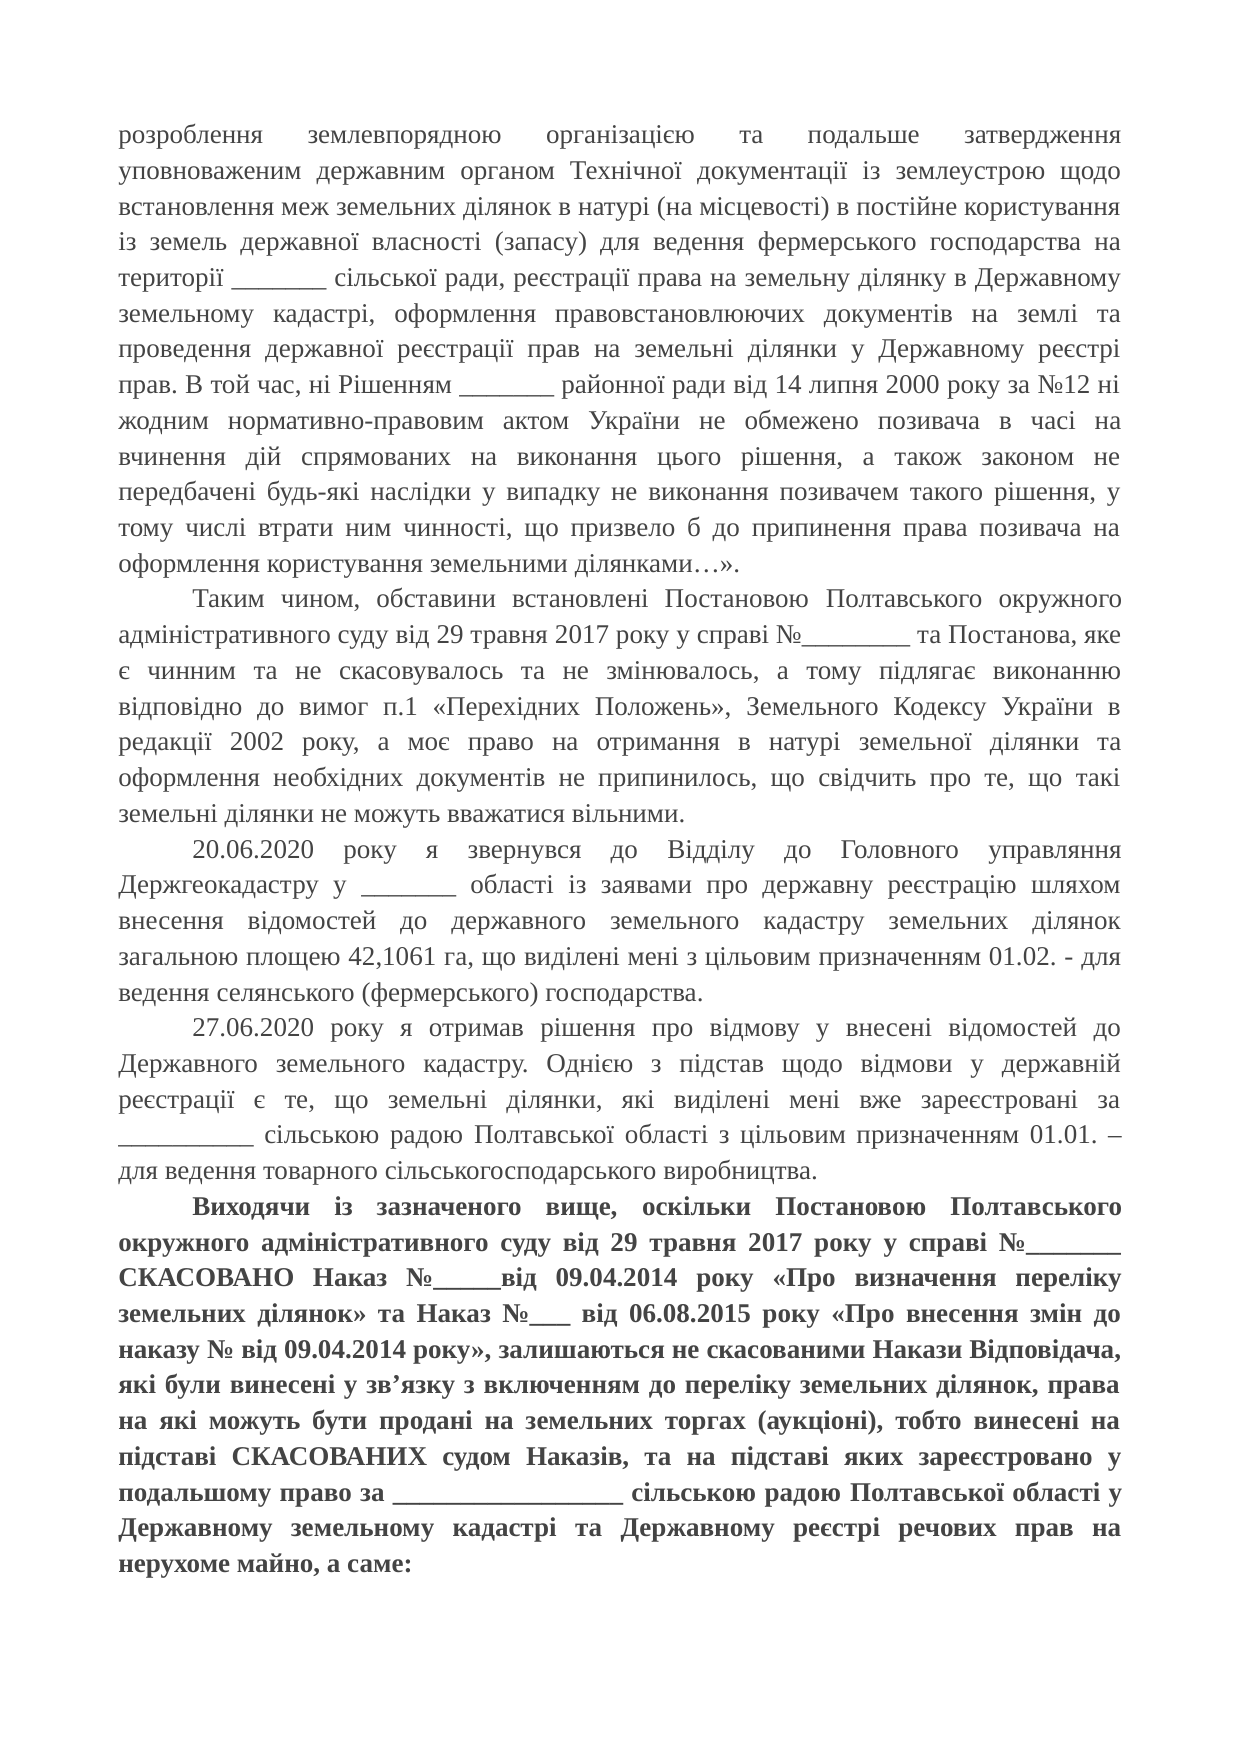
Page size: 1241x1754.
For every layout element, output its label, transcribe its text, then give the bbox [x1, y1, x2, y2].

text розроблення землевпорядною організацією та подальше затвердження уповноваженим державним органом Технічної документації із землеустрою щодо встановлення меж земельних ділянок в натурі (на місцевості) в постійне користування із земель державної власності (запасу) для ведення фермерського господарства на території _______ сільської ради, реєстрації права на земельну ділянку в Державному земельному кадастрі, оформлення правовстановлюючих документів на землі та проведення державної реєстрації прав на земельні ділянки у Державному реєстрі прав. В той час, ні Рішенням _______ районної ради від 14 липня 2000 року за №12 ні жодним нормативно-правовим актом України не обмежено позивача в часі на вчинення дій спрямованих на виконання цього рішення, а також законом не передбачені будь-які наслідки у випадку не виконання позивачем такого рішення, у тому числі втрати ним чинності, що призвело б до припинення права позивача на оформлення користування земельними ділянками…». [118, 118, 1122, 578]
text Таким чином, обставини встановлені Постановою Полтавського окружного адміністративного суду від 29 травня 2017 року у справі №________ та Постанова, яке є чинним та не скасовувалось та не змінювалось, а тому підлягає виконанню відповідно до вимог п.1 «Перехідних Положень», Земельного Кодексу України в редакції 2002 року, а моє право на отримання в натурі земельної ділянки та оформлення необхідних документів не припинилось, що свідчить про те, що такі земельні ділянки не можуть вважатися вільними. [118, 583, 1122, 828]
text 20.06.2020 року я звернувся до Відділу до Головного управляння Держгеокадастру у _______ області із заявами про державну реєстрацію шляхом внесення відомостей до державного земельного кадастру земельних ділянок загальною площею 42,1061 га, що виділені мені з цільовим призначенням 01.02. - для ведення селянського (фермерського) господарства. [118, 833, 1122, 1007]
text Виходячи із зазначеного вище, оскільки Постановою Полтавського окружного адміністративного суду від 29 травня 2017 року у справі №_______ СКАСОВАНО Наказ №_____від 09.04.2014 року «Про визначення переліку земельних ділянок» та Наказ №___ від 06.08.2015 року «Про внесення змін до наказу № від 09.04.2014 року», залишаються не скасованими Накази Відповідача, які були винесені у зв’язку з включенням до переліку земельних ділянок, права на які можуть бути продані на земельних торгах (аукціоні), тобто винесені на підставі СКАСОВАНИХ судом Наказів, та на підставі яких зареєстровано у подальшому право за _________________ сільською радою Полтавської області у Державному земельному кадастрі та Державному реєстрі речових прав на нерухоме майно, а саме: [118, 1190, 1122, 1578]
text 27.06.2020 року я отримав рішення про відмову у внесені відомостей до Державного земельного кадастру. Однією з підстав щодо відмови у державній реєстрації є те, що земельні ділянки, які виділені мені вже зареєстровані за __________ сільською радою Полтавської області з цільовим призначенням 01.01. – для ведення товарного сільськогосподарського виробництва. [118, 1011, 1122, 1185]
